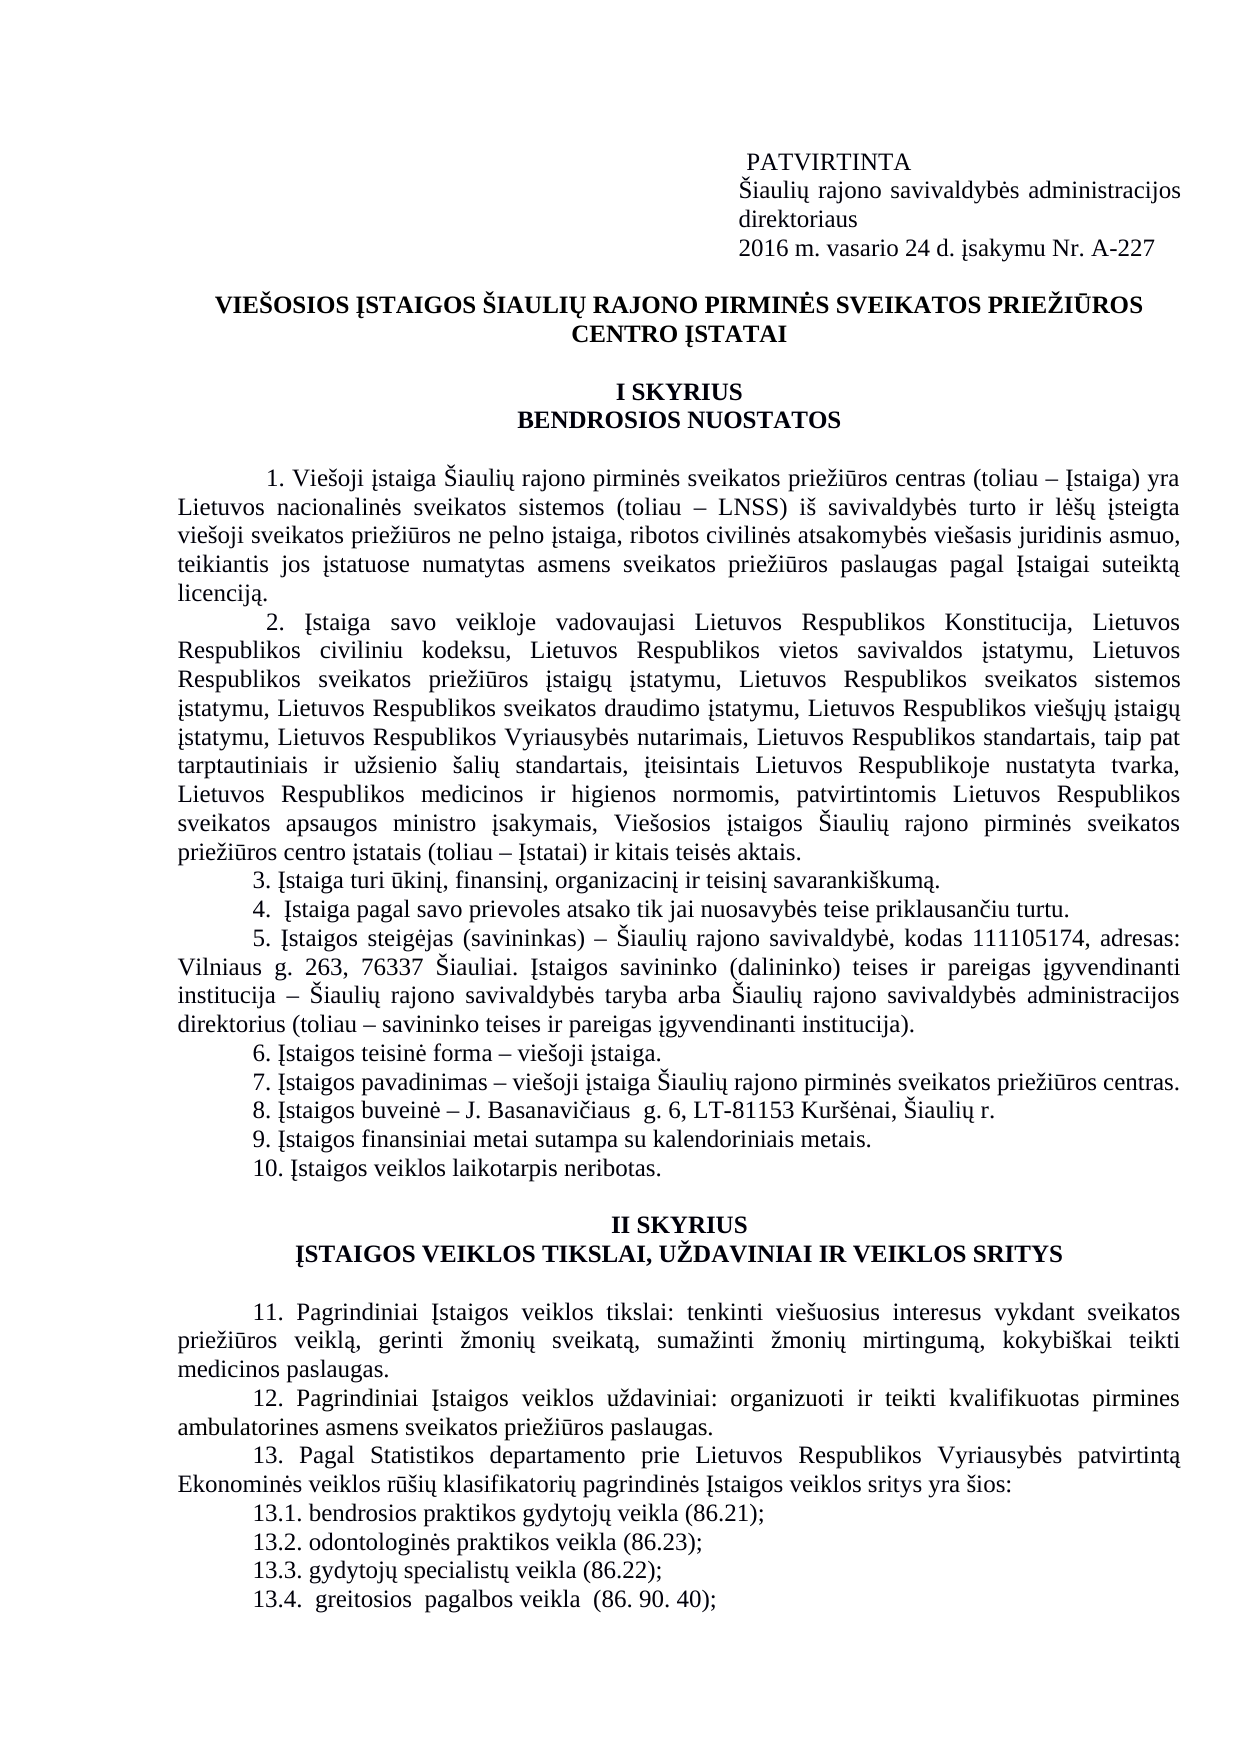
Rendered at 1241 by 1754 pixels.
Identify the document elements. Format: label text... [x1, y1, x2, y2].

text 13. Pagal Statistikos departamento prie Lietuvos Respublikos Vyriausybės patvirtintą Ekonominės veiklos rūšių klasifikatorių pagrindinės Įstaigos veiklos sritys yra šios: [177, 1441, 1181, 1498]
text 5. Įstaigos steigėjas (savininkas) – Šiaulių rajono savivaldybė, kodas 111105174, adresas: Vilniaus g. 263, 76337 Šiauliai. Įstaigos savininko (dalininko) teises ir pareigas įgyvendinanti institucija – Šiaulių rajono savivaldybės taryba arba Šiaulių rajono savivaldybės administracijos direktorius (toliau – savininko teises ir pareigas įgyvendinanti institucija). [177, 923, 1181, 1038]
text 13.1. bendrosios praktikos gydytojų veikla (86.21); [177, 1498, 1181, 1527]
text 13.2. odontologinės praktikos veikla (86.23); [177, 1527, 1181, 1556]
text PATVIRTINTA [177, 147, 1181, 176]
text II SKYRIUS [177, 1211, 1181, 1239]
text 6. Įstaigos teisinė forma – viešoji įstaiga. [177, 1038, 1181, 1067]
text 8. Įstaigos buveinė – J. Basanavičiaus g. 6, LT-81153 Kuršėnai, Šiaulių r. [177, 1096, 1181, 1124]
text 2016 m. vasario 24 d. įsakymu Nr. A-227 [738, 233, 1181, 262]
text 9. Įstaigos finansiniai metai sutampa su kalendoriniais metais. [177, 1124, 1181, 1153]
text 13.4. greitosios pagalbos veikla (86. 90. 40); [252, 1584, 1181, 1613]
text I SKYRIUS [177, 377, 1181, 406]
text 4. Įstaiga pagal savo prievoles atsako tik jai nuosavybės teise priklausančiu turtu. [177, 894, 1181, 923]
text 10. Įstaigos veiklos laikotarpis neribotas. [177, 1153, 1181, 1182]
text 13.3. gydytojų specialistų veikla (86.22); [177, 1556, 1181, 1584]
text 11. Pagrindiniai Įstaigos veiklos tikslai: tenkinti viešuosius interesus vykdant sveikatos priežiūros veiklą, gerinti žmonių sveikatą, sumažinti žmonių mirtingumą, kokybiškai teikti medicinos paslaugas. [177, 1297, 1181, 1383]
text BENDROSIOS NUOSTATOS [177, 406, 1181, 434]
text 7. Įstaigos pavadinimas – viešoji įstaiga Šiaulių rajono pirminės sveikatos priežiūros centras. [177, 1067, 1181, 1096]
text Šiaulių rajono savivaldybės administracijos direktoriaus [738, 176, 1181, 233]
text 1. Viešoji įstaiga Šiaulių rajono pirminės sveikatos priežiūros centras (toliau – Įstaiga) yra Lietuvos nacionalinės sveikatos sistemos (toliau – LNSS) iš savivaldybės turto ir lėšų įsteigta viešoji sveikatos priežiūros ne pelno įstaiga, ribotos civilinės atsakomybės viešasis juridinis asmuo, teikiantis jos įstatuose numatytas asmens sveikatos priežiūros paslaugas pagal Įstaigai suteiktą licenciją. [177, 463, 1181, 607]
text 3. Įstaiga turi ūkinį, finansinį, organizacinį ir teisinį savarankiškumą. [177, 866, 1181, 894]
text 2. Įstaiga savo veikloje vadovaujasi Lietuvos Respublikos Konstitucija, Lietuvos Respublikos civiliniu kodeksu, Lietuvos Respublikos vietos savivaldos įstatymu, Lietuvos Respublikos sveikatos priežiūros įstaigų įstatymu, Lietuvos Respublikos sveikatos sistemos įstatymu, Lietuvos Respublikos sveikatos draudimo įstatymu, Lietuvos Respublikos viešųjų įstaigų įstatymu, Lietuvos Respublikos Vyriausybės nutarimais, Lietuvos Respublikos standartais, taip pat tarptautiniais ir užsienio šalių standartais, įteisintais Lietuvos Respublikoje nustatyta tvarka, Lietuvos Respublikos medicinos ir higienos normomis, patvirtintomis Lietuvos Respublikos sveikatos apsaugos ministro įsakymais, Viešosios įstaigos Šiaulių rajono pirminės sveikatos priežiūros centro įstatais (toliau – Įstatai) ir kitais teisės aktais. [177, 607, 1181, 866]
text VIEŠOSIOS ĮSTAIGOS ŠIAULIŲ RAJONO PIRMINĖS SVEIKATOS PRIEŽIŪROS CENTRO ĮSTATAI [177, 291, 1181, 348]
text ĮSTAIGOS VEIKLOS TIKSLAI, UŽDAVINIAI IR VEIKLOS SRITYS [177, 1239, 1181, 1268]
text 12. Pagrindiniai Įstaigos veiklos uždaviniai: organizuoti ir teikti kvalifikuotas pirmines ambulatorines asmens sveikatos priežiūros paslaugas. [177, 1383, 1181, 1441]
